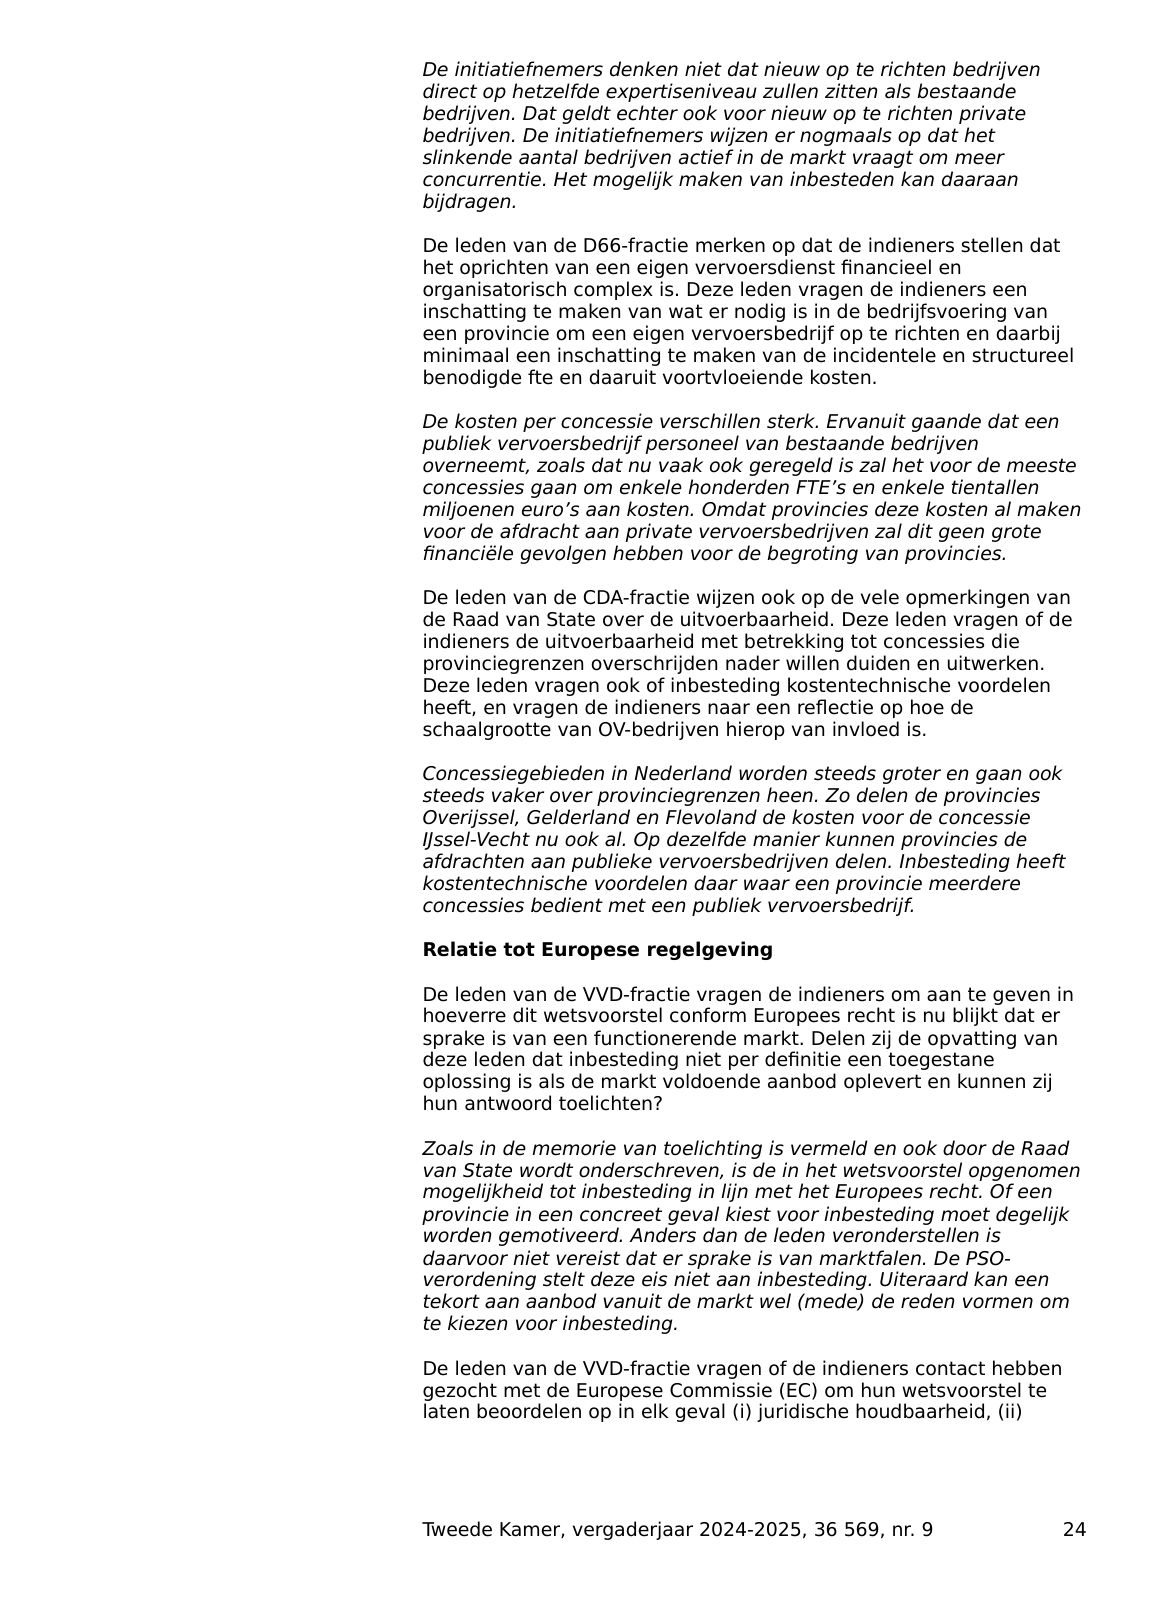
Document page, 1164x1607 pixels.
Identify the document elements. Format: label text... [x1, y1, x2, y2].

text De initiatiefnemers denken niet dat nieuw op te richten bedrijven direct op hetzelfde expertiseniveau zullen zitten als bestaande bedrijven. Dat geldt echter ook voor nieuw op te richten private bedrijven. De initiatiefnemers wijzen er nogmaals op dat het slinkende aantal bedrijven actief in de markt vraagt om meer concurrentie. Het mogelijk maken van inbesteden kan daaraan bijdragen. [422, 59, 1087, 213]
text De leden van de VVD-fractie vragen of de indieners contact hebben gezocht met de Europese Commissie (EC) om hun wetsvoorstel te laten beoordelen op in elk geval (i) juridische houdbaarheid, (ii) [422, 1357, 1087, 1423]
text De leden van de D66-fractie merken op dat de indieners stellen dat het oprichten van een eigen vervoersdienst financieel en organisatorisch complex is. Deze leden vragen de indieners een inschatting te maken van wat er nodig is in de bedrijfsvoering van een provincie om een eigen vervoersbedrijf op te richten en daarbij minimaal een inschatting te maken van de incidentele en structureel benodigde fte en daaruit voortvloeiende kosten. [422, 235, 1087, 389]
text Zoals in de memorie van toelichting is vermeld en ook door de Raad van State wordt onderschreven, is de in het wetsvoorstel opgenomen mogelijkheid tot inbesteding in lijn met het Europees recht. Of een provincie in een concreet geval kiest voor inbesteding moet degelijk worden gemotiveerd. Anders dan de leden veronderstellen is daarvoor niet vereist dat er sprake is van marktfalen. De PSO-verordening stelt deze eis niet aan inbesteding. Uiteraard kan een tekort aan aanbod vanuit de markt wel (mede) de reden vormen om te kiezen voor inbesteding. [422, 1137, 1087, 1335]
text De kosten per concessie verschillen sterk. Ervanuit gaande dat een publiek vervoersbedrijf personeel van bestaande bedrijven overneemt, zoals dat nu vaak ook geregeld is zal het voor de meeste concessies gaan om enkele honderden FTE’s en enkele tientallen miljoenen euro’s aan kosten. Omdat provincies deze kosten al maken voor de afdracht aan private vervoersbedrijven zal dit geen grote financiële gevolgen hebben voor de begroting van provincies. [422, 411, 1087, 565]
subtitle Relatie tot Europese regelgeving [422, 939, 1087, 961]
text De leden van de VVD-fractie vragen de indieners om aan te geven in hoeverre dit wetsvoorstel conform Europees recht is nu blijkt dat er sprake is van een functionerende markt. Delen zij de opvatting van deze leden dat inbesteding niet per definitie een toegestane oplossing is als de markt voldoende aanbod oplevert en kunnen zij hun antwoord toelichten? [422, 983, 1087, 1115]
text Concessiegebieden in Nederland worden steeds groter en gaan ook steeds vaker over provinciegrenzen heen. Zo delen de provincies Overijssel, Gelderland en Flevoland de kosten voor de concessie IJssel-Vecht nu ook al. Op dezelfde manier kunnen provincies de afdrachten aan publieke vervoersbedrijven delen. Inbesteding heeft kostentechnische voordelen daar waar een provincie meerdere concessies bedient met een publiek vervoersbedrijf. [422, 763, 1087, 917]
text De leden van de CDA-fractie wijzen ook op de vele opmerkingen van de Raad van State over de uitvoerbaarheid. Deze leden vragen of de indieners de uitvoerbaarheid met betrekking tot concessies die provinciegrenzen overschrijden nader willen duiden en uitwerken. Deze leden vragen ook of inbesteding kostentechnische voordelen heeft, en vragen de indieners naar een reflectie op hoe de schaalgrootte van OV-bedrijven hierop van invloed is. [422, 587, 1087, 741]
